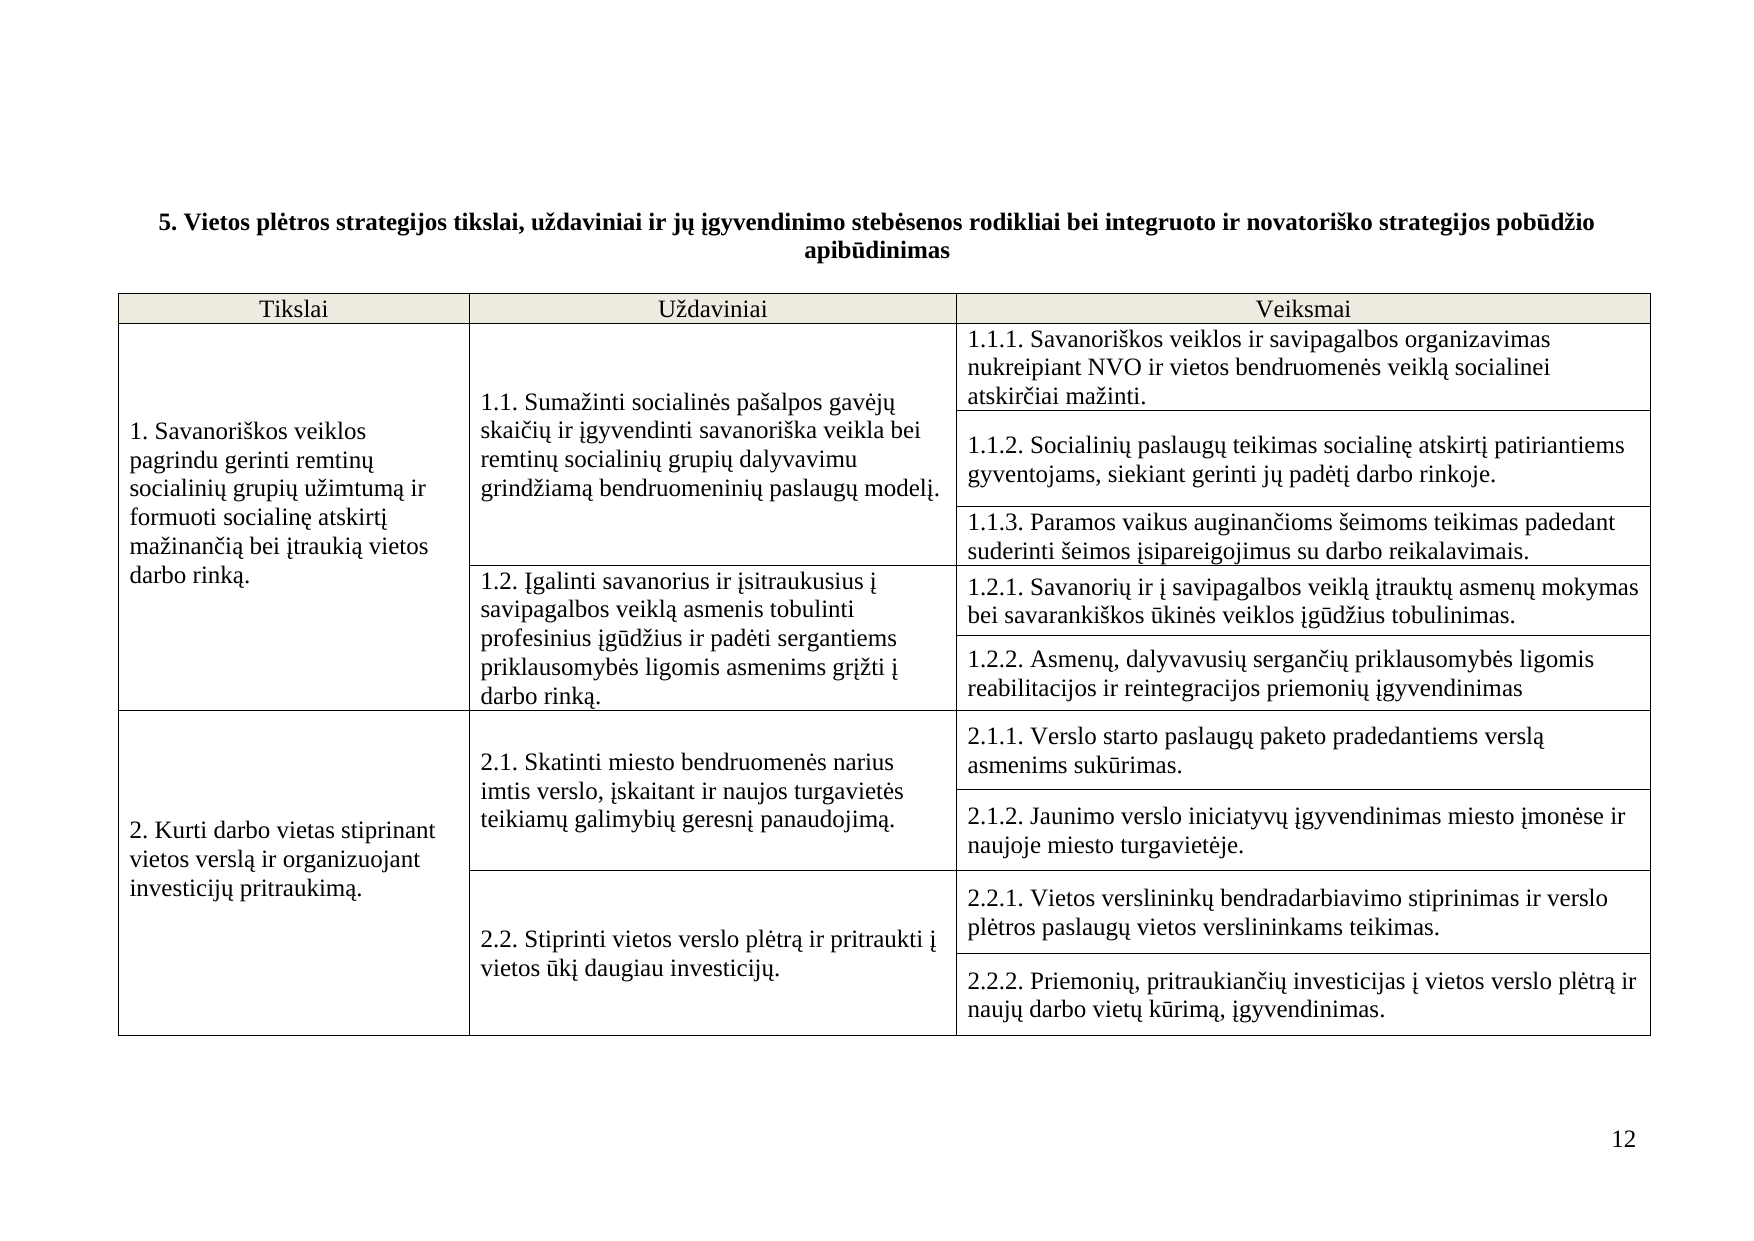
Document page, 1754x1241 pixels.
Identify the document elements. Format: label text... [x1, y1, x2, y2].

table_cell 2.2.2. Priemonių, pritraukiančių investicijas į vietos verslo plėtrą ir naujų darbo vietų kūrimą, įgyvendinimas. [957, 954, 1650, 1035]
table_cell 2.1.1. Verslo starto paslaugų paketo pradedantiems verslą asmenims sukūrimas. [957, 711, 1650, 789]
table_cell 1.2.1. Savanorių ir į savipagalbos veiklą įtrauktų asmenų mokymas bei savarankiškos ūkinės veiklos įgūdžius tobulinimas. [957, 566, 1650, 635]
table_header Tikslai [119, 294, 469, 323]
table_header Uždaviniai [470, 294, 956, 323]
table_cell 2.2. Stiprinti vietos verslo plėtrą ir pritraukti į vietos ūkį daugiau investicijų. [470, 871, 956, 1035]
table_cell 1.1.1. Savanoriškos veiklos ir savipagalbos organizavimas nukreipiant NVO ir vietos bendruomenės veiklą socialinei atskirčiai mažinti. [957, 324, 1650, 410]
table_header Veiksmai [957, 294, 1650, 323]
table_cell 1. Savanoriškos veiklos pagrindu gerinti remtinų socialinių grupių užimtumą ir formuoti socialinę atskirtį mažinančią bei įtraukią vietos darbo rinką. [119, 324, 469, 709]
table_cell 1.1.2. Socialinių paslaugų teikimas socialinę atskirtį patiriantiems gyventojams, siekiant gerinti jų padėtį darbo rinkoje. [957, 411, 1650, 506]
table_cell 1.2. Įgalinti savanorius ir įsitraukusius į savipagalbos veiklą asmenis tobulinti profesinius įgūdžius ir padėti sergantiems priklausomybės ligomis asmenims grįžti į darbo rinką. [470, 566, 956, 709]
table_cell 2. Kurti darbo vietas stiprinant vietos verslą ir organizuojant investicijų pritraukimą. [119, 711, 469, 1035]
table_cell 1.2.2. Asmenų, dalyvavusių sergančių priklausomybės ligomis reabilitacijos ir reintegracijos priemonių įgyvendinimas [957, 636, 1650, 709]
table_cell 1.1. Sumažinti socialinės pašalpos gavėjų skaičių ir įgyvendinti savanoriška veikla bei remtinų socialinių grupių dalyvavimu grindžiamą bendruomeninių paslaugų modelį. [470, 324, 956, 565]
table_cell 2.2.1. Vietos verslininkų bendradarbiavimo stiprinimas ir verslo plėtros paslaugų vietos verslininkams teikimas. [957, 871, 1650, 953]
table_cell 1.1.3. Paramos vaikus auginančioms šeimoms teikimas padedant suderinti šeimos įsipareigojimus su darbo reikalavimais. [957, 507, 1650, 565]
table_cell 2.1. Skatinti miesto bendruomenės narius imtis verslo, įskaitant ir naujos turgavietės teikiamų galimybių geresnį panaudojimą. [470, 711, 956, 870]
text 5. Vietos plėtros strategijos tikslai, uždaviniai ir jų įgyvendinimo stebėsenos rodikliai bei integruoto ir novatoriško strategijos pobūdžio apibūdinimas [118, 207, 1636, 264]
table_cell 2.1.2. Jaunimo verslo iniciatyvų įgyvendinimas miesto įmonėse ir naujoje miesto turgavietėje. [957, 790, 1650, 870]
